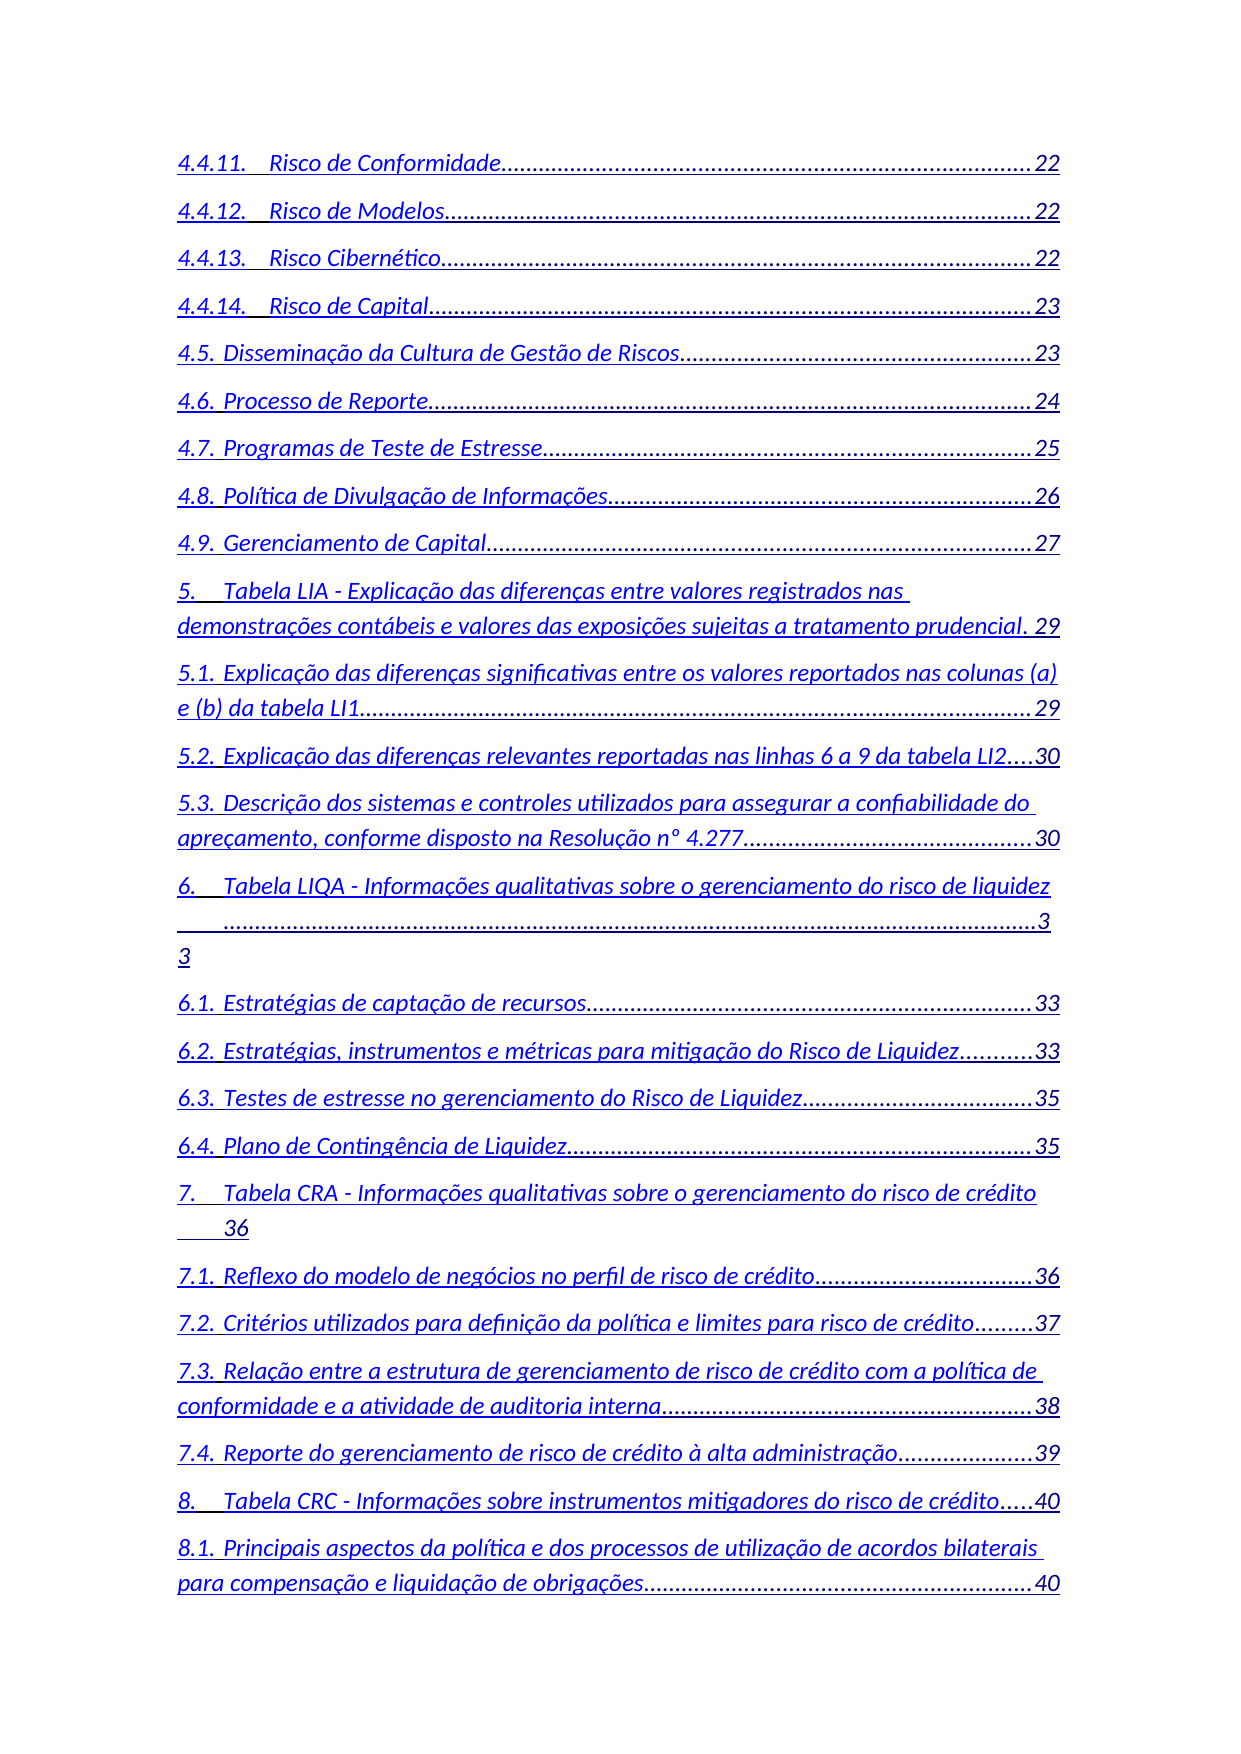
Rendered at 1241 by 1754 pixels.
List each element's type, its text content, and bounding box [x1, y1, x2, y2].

text 4.4.11. Risco de Conformidade 22 [177, 148, 1063, 178]
text 4.6. Processo de Reporte 24 [177, 385, 1063, 416]
text 5.3. Descrição dos sistemas e controles utilizados para assegurar a confiabilidade do apreçamento, conforme disposto na Resolução nº 4.277 30 [177, 788, 1063, 853]
text 4.9. Gerenciamento de Capital 27 [177, 528, 1063, 558]
text 4.4.13. Risco Cibernético 22 [177, 243, 1063, 273]
text 4.7. Programas de Teste de Estresse 25 [177, 433, 1063, 463]
text 7.4. Reporte do gerenciamento de risco de crédito à alta administração 39 [177, 1438, 1063, 1468]
text 4.4.14. Risco de Capital 23 [177, 290, 1063, 321]
text 6.4. Plano de Contingência de Liquidez 35 [177, 1130, 1063, 1161]
text 8.1. Principais aspectos da política e dos processos de utilização de acordos bilaterais para compensação e liquidação de obrigações 40 [177, 1533, 1063, 1598]
text 7.2. Critérios utilizados para definição da política e limites para risco de crédito 37 [177, 1308, 1063, 1338]
text 8. Tabela CRC - Informações sobre instrumentos mitigadores do risco de crédito 40 [177, 1485, 1063, 1516]
text 5.2. Explicação das diferenças relevantes reportadas nas linhas 6 a 9 da tabela LI2 30 [177, 740, 1063, 771]
text 7.3. Relação entre a estrutura de gerenciamento de risco de crédito com a política de conformidade e a atividade de auditoria interna 38 [177, 1355, 1063, 1421]
text 5.1. Explicação das diferenças significativas entre os valores reportados nas colunas (a) e (b) da tabela LI1 29 [177, 658, 1063, 723]
text 6. Tabela LIQA - Informações qualitativas sobre o gerenciamento do risco de liquidez .................................................................................................................................33 [177, 870, 1063, 971]
text 6.3. Testes de estresse no gerenciamento do Risco de Liquidez 35 [177, 1083, 1063, 1113]
text 5. Tabela LIA - Explicação das diferenças entre valores registrados nas demonstrações contábeis e valores das exposições sujeitas a tratamento prudencial 29 [177, 575, 1063, 641]
text 4.8. Política de Divulgação de Informações 26 [177, 480, 1063, 511]
text 7. Tabela CRA - Informações qualitativas sobre o gerenciamento do risco de crédito 36 [177, 1178, 1063, 1243]
text 4.4.12. Risco de Modelos 22 [177, 195, 1063, 226]
text 6.2. Estratégias, instrumentos e métricas para mitigação do Risco de Liquidez 33 [177, 1035, 1063, 1066]
text 6.1. Estratégias de captação de recursos 33 [177, 988, 1063, 1018]
text 4.5. Disseminação da Cultura de Gestão de Riscos 23 [177, 338, 1063, 368]
text 7.1. Reflexo do modelo de negócios no perfil de risco de crédito 36 [177, 1260, 1063, 1291]
